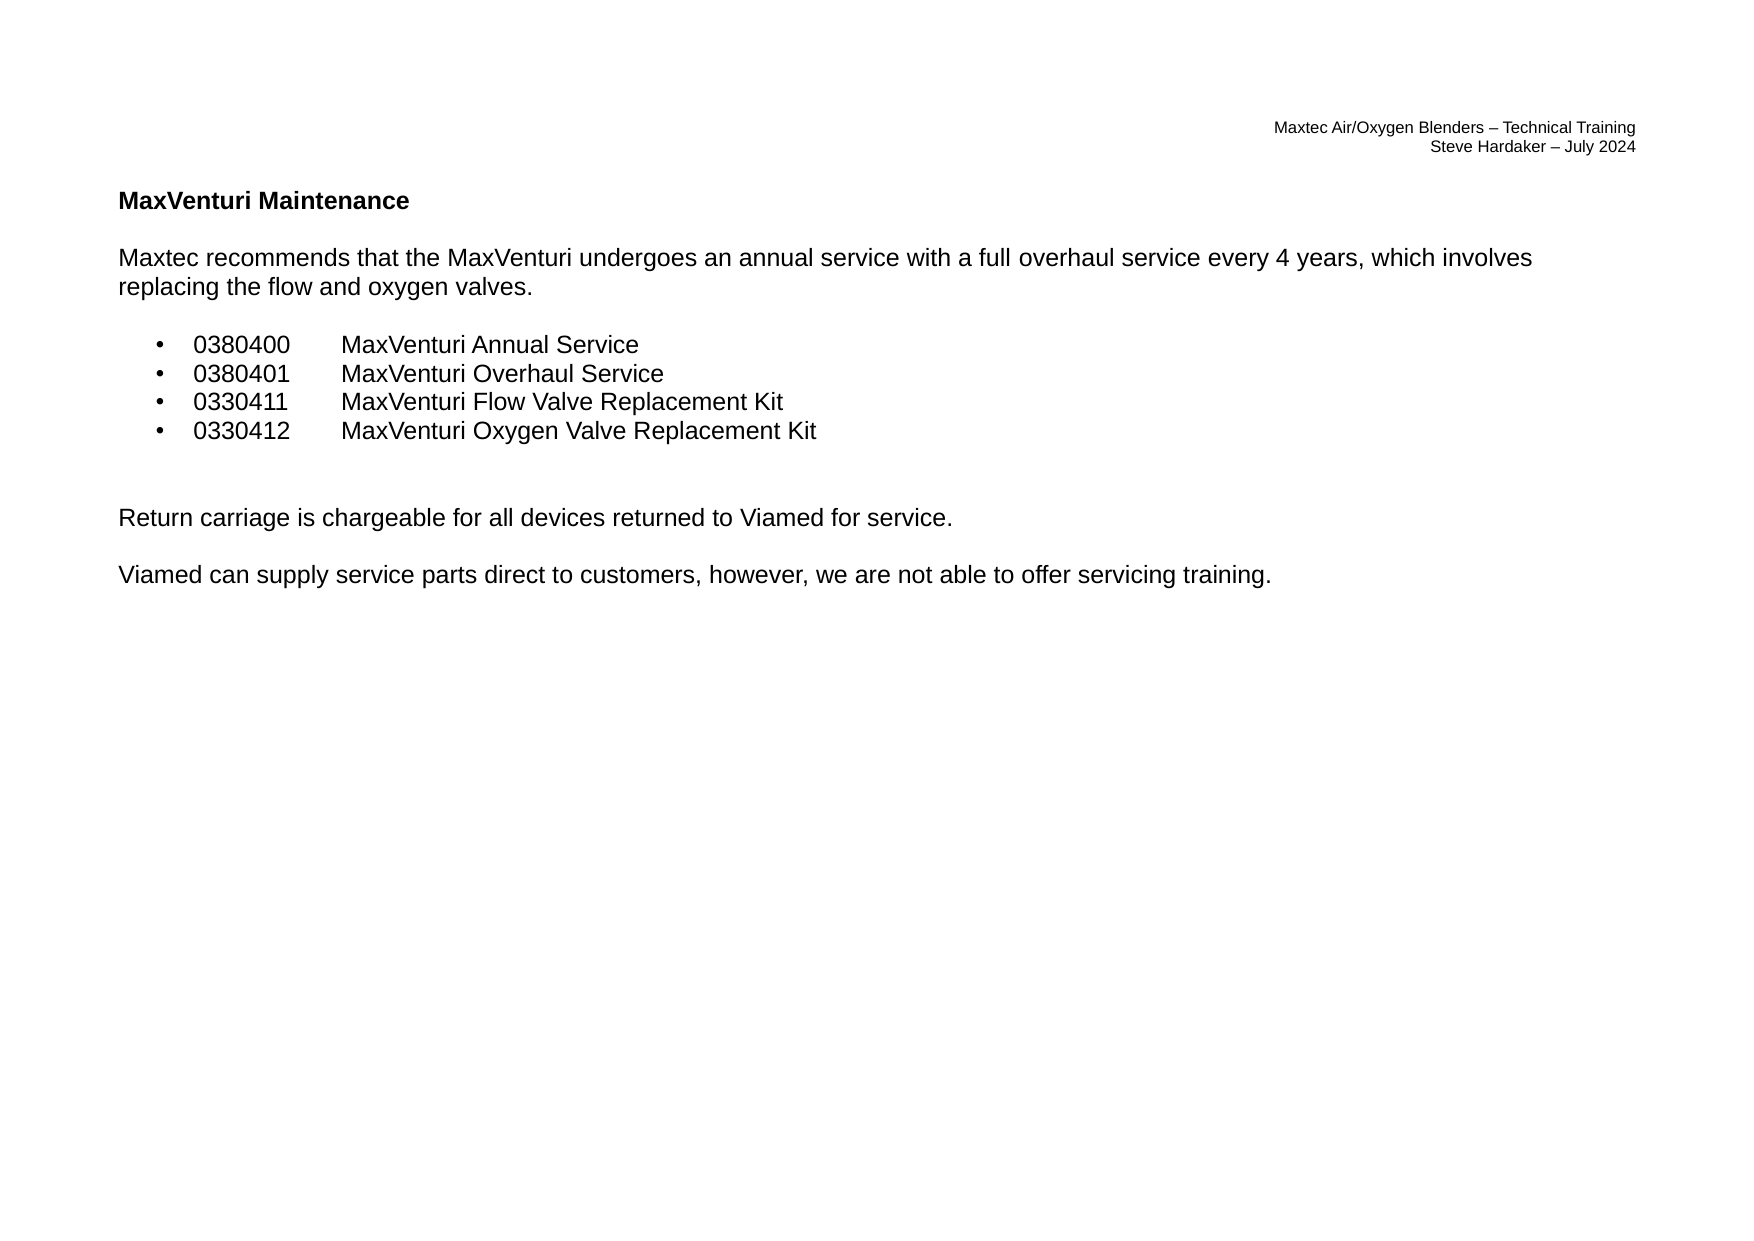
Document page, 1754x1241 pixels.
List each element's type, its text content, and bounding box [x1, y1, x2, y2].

text MaxVenturi Maintenance [118, 186, 1636, 215]
list 0330412 MaxVenturi Oxygen Valve Replacement Kit [156, 416, 1636, 445]
text Maxtec recommends that the MaxVenturi undergoes an annual service with a full overhaul service every 4 years, which involves replacing the flow and oxygen valves. [118, 243, 1636, 301]
text Viamed can supply service parts direct to customers, however, we are not able to offer servicing training. [118, 560, 1636, 589]
list 0330411 MaxVenturi Flow Valve Replacement Kit [156, 387, 1636, 416]
text Return carriage is chargeable for all devices returned to Viamed for service. [118, 503, 1636, 531]
list 0380401 MaxVenturi Overhaul Service [156, 358, 1636, 387]
list 0380400 MaxVenturi Annual Service [156, 330, 1636, 358]
